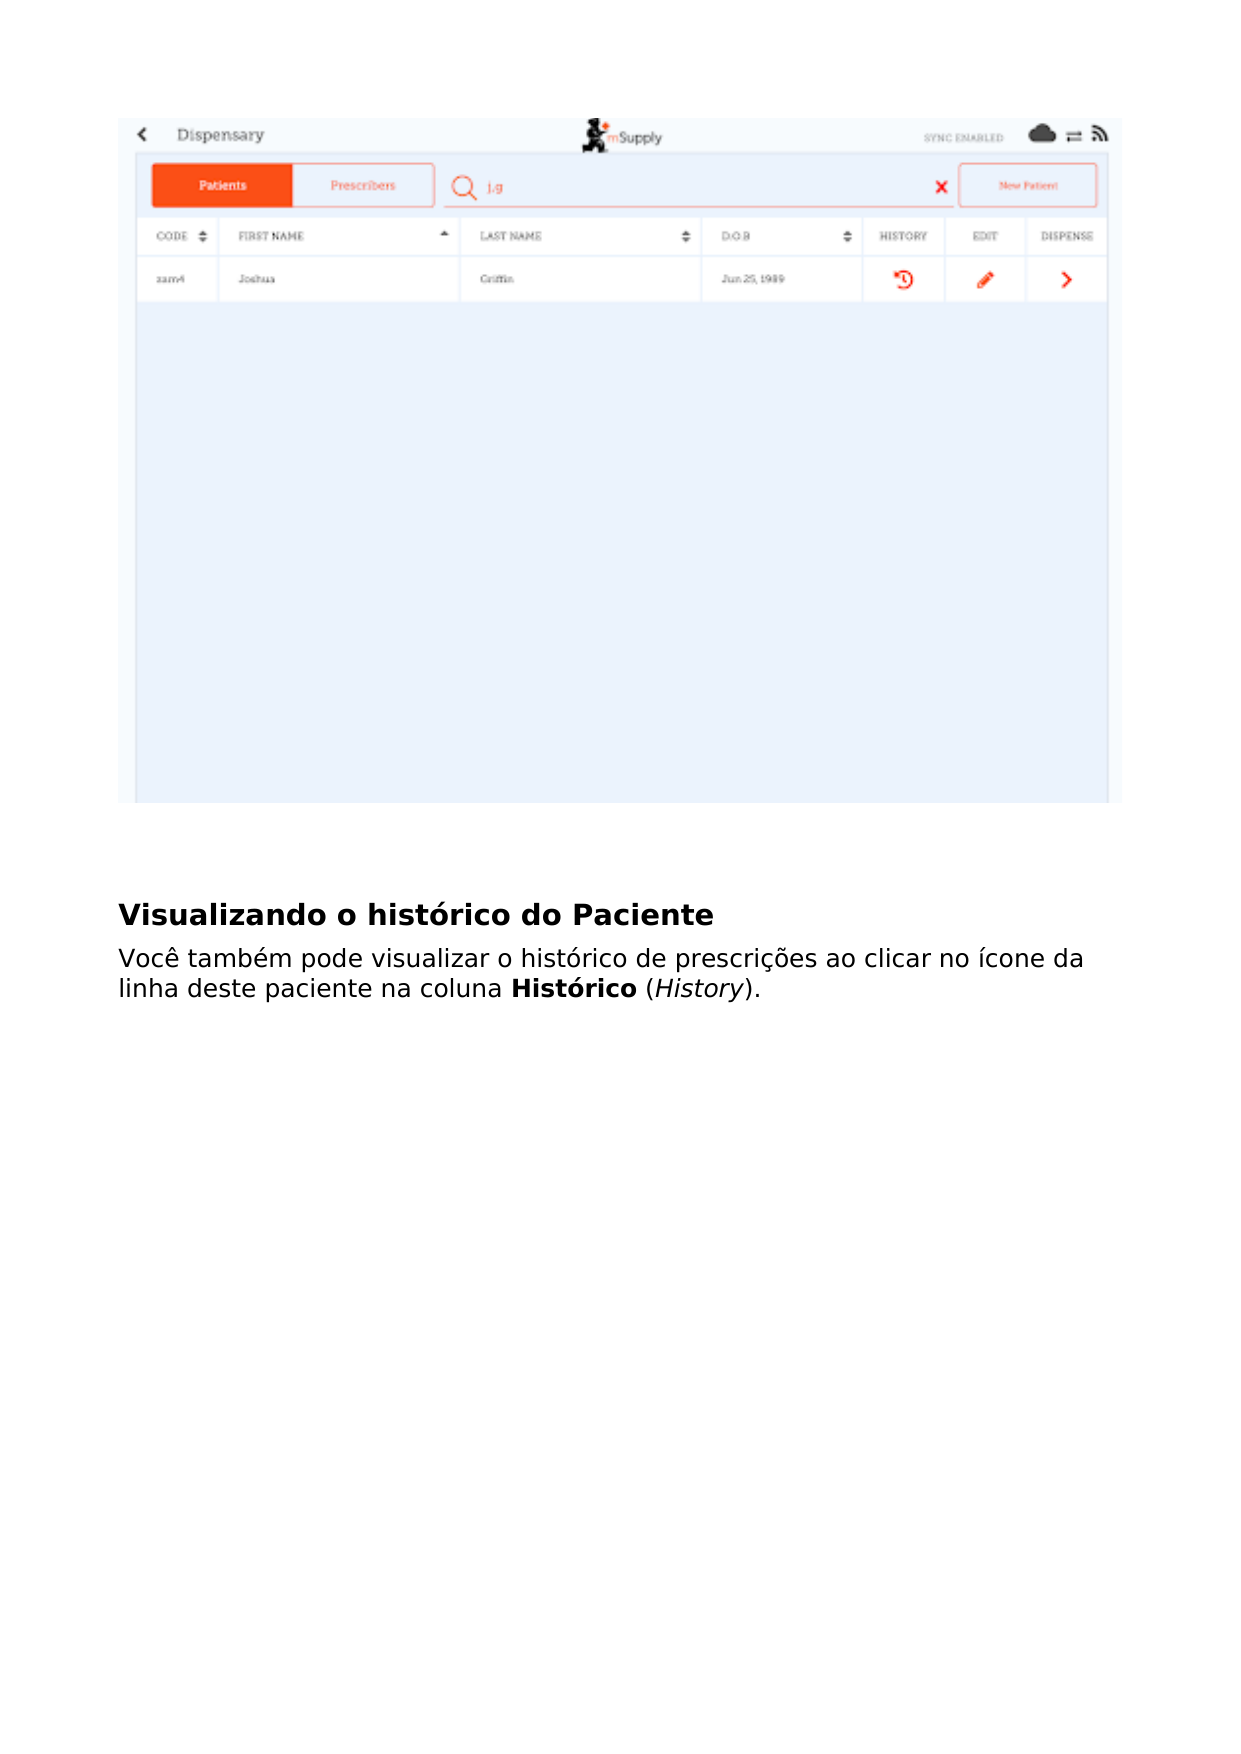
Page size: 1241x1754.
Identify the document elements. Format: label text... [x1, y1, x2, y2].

picture [118, 118, 1123, 803]
subtitle Visualizando o histórico do Paciente [118, 898, 1122, 932]
text Você também pode visualizar o histórico de prescrições ao clicar no ícone da linha deste paciente na coluna Histórico (History). [118, 945, 1122, 1003]
